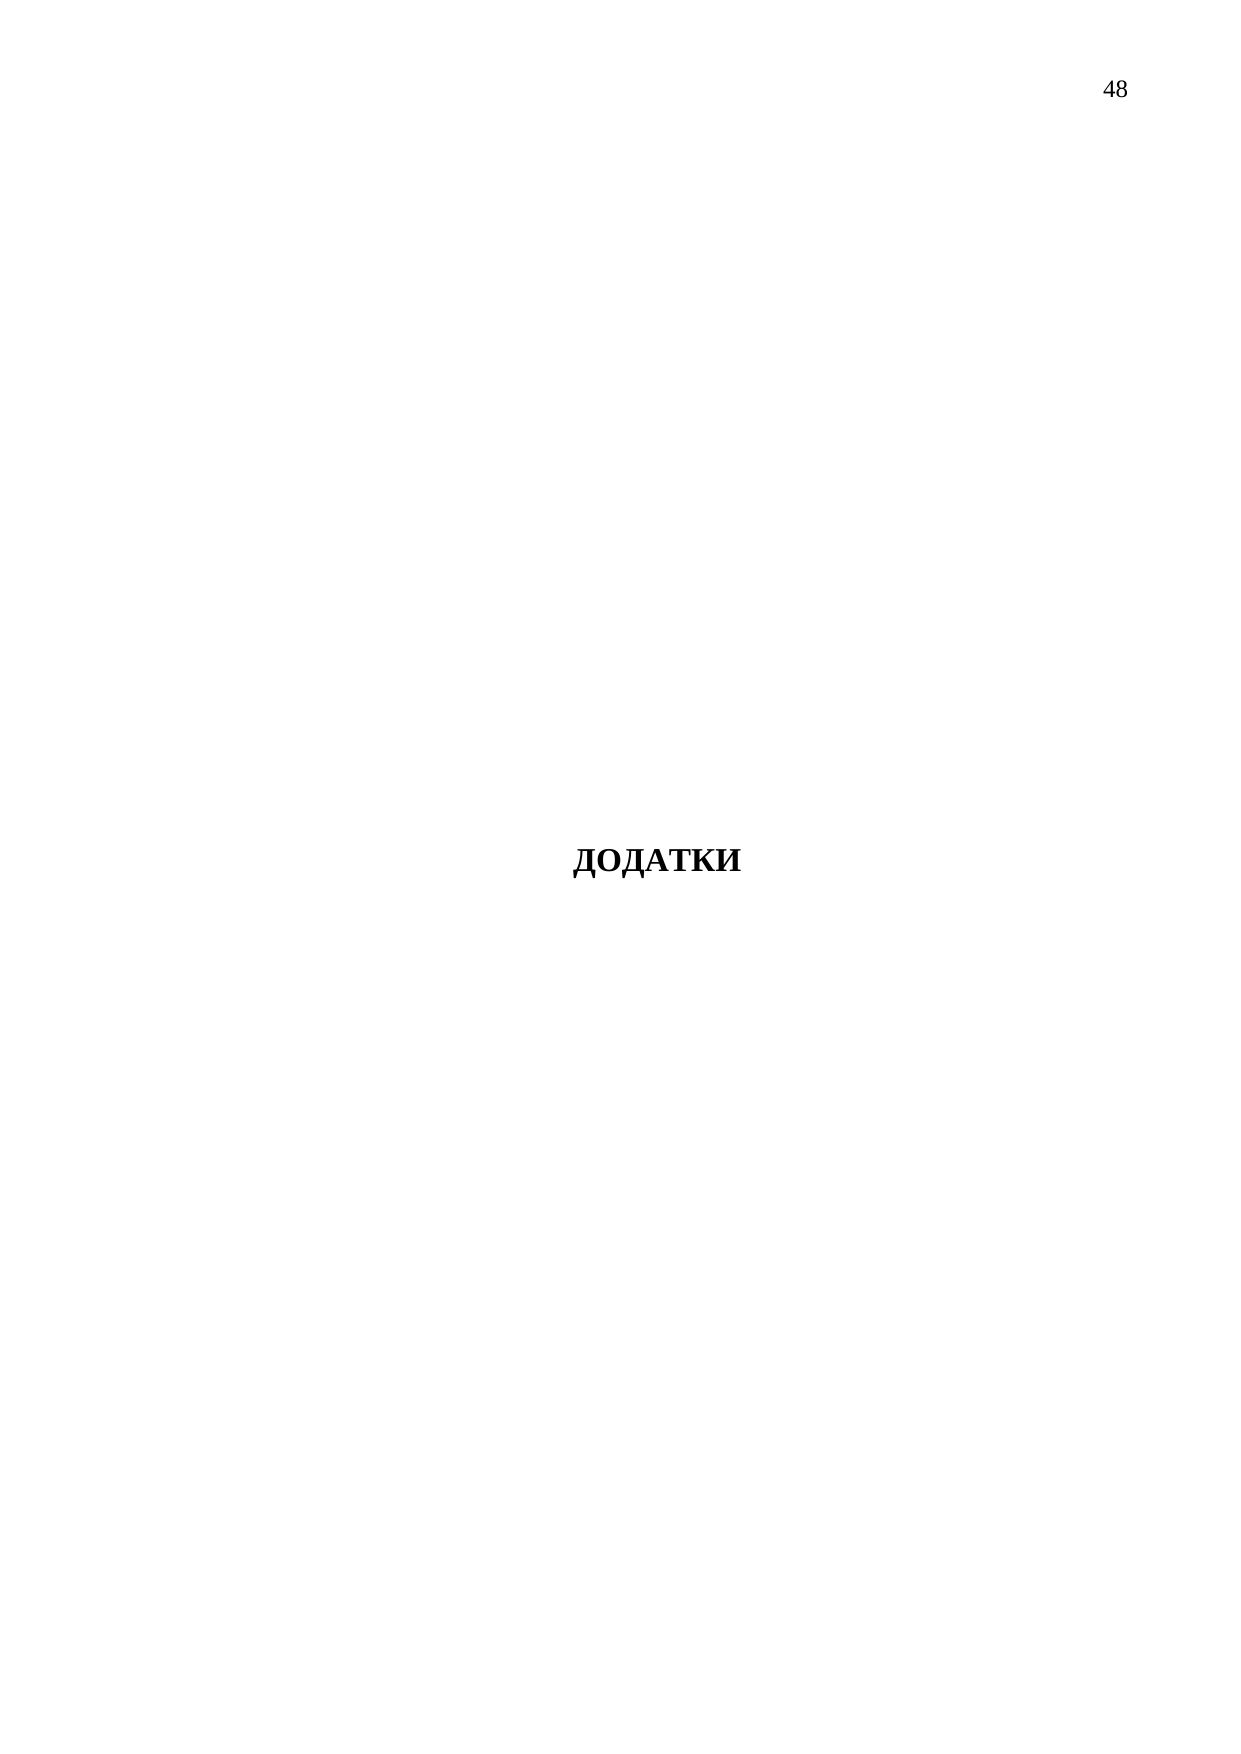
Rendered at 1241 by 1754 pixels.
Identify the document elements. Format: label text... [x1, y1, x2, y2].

subtitle ДОДАТКИ [112, 840, 1128, 879]
